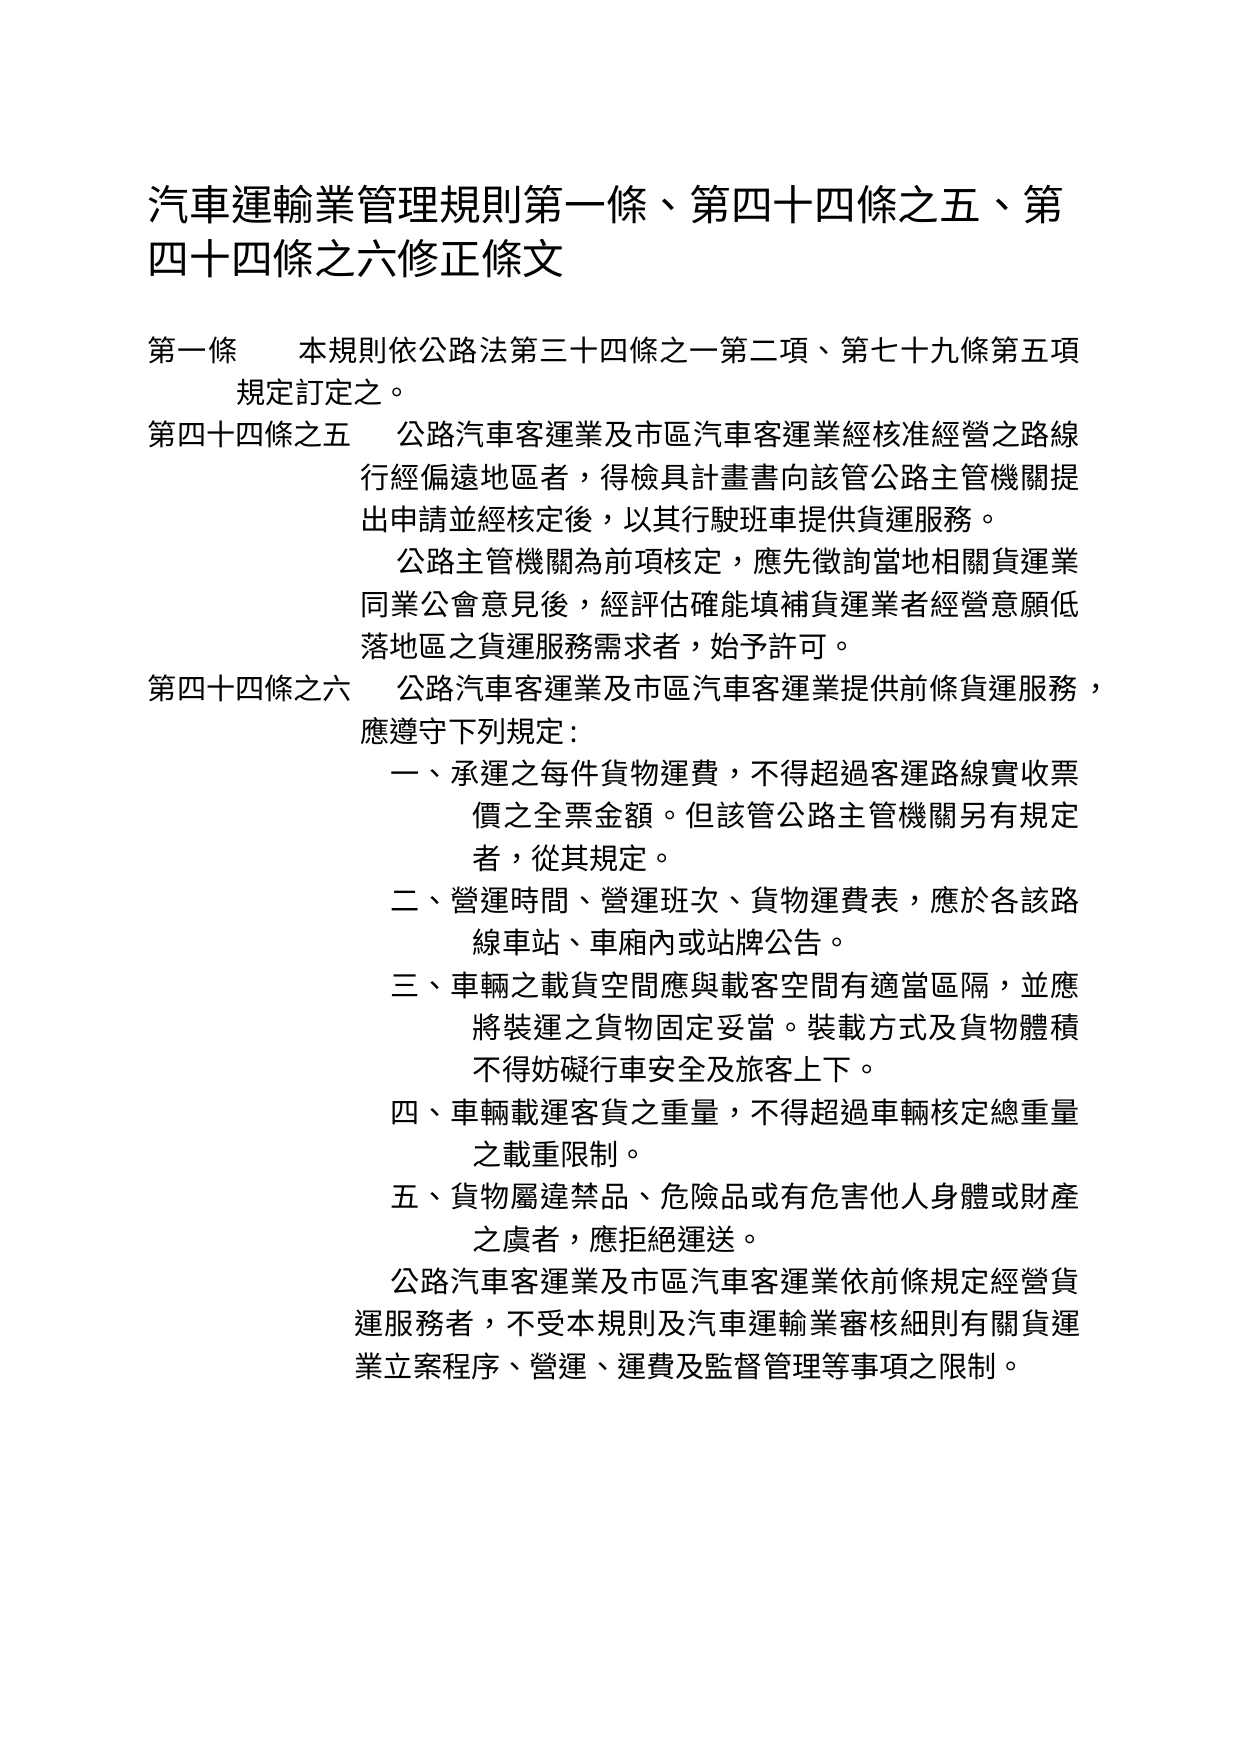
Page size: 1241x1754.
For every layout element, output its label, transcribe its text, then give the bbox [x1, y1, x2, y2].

text □□三、車輛之載貨空間應與載客空間有適當區隔，並應將裝運之貨物固定妥當。裝載方式及貨物體積不得妨礙行車安全及旅客上下。 [354, 962, 1081, 1089]
text □□公路汽車客運業及市區汽車客運業依前條規定經營貨運服務者，不受本規則及汽車運輸業審核細則有關貨運業立案程序、營運、運費及監督管理等事項之限制。 [354, 1258, 1081, 1386]
text 第四十四條之五 □□公路汽車客運業及市區汽車客運業經核准經營之路線行經偏遠地區者，得檢具計畫書向該管公路主管機關提出申請並經核定後，以其行駛班車提供貨運服務。 [148, 412, 1081, 539]
text 第一條□□本規則依公路法第三十四條之一第二項、第七十九條第五項規定訂定之。 [148, 327, 1081, 412]
text □□五、貨物屬違禁品、危險品或有危害他人身體或財產之虞者，應拒絕運送。 [354, 1174, 1081, 1258]
text □□四、車輛載運客貨之重量，不得超過車輛核定總重量之載重限制。 [354, 1089, 1081, 1174]
text □□二、營運時間、營運班次、貨物運費表，應於各該路線車站、車廂內或站牌公告。 [354, 877, 1081, 962]
text 汽車運輸業管理規則第一條、第四十四條之五、第四十四條之六修正條文 [148, 177, 1092, 286]
text □□一、承運之每件貨物運費，不得超過客運路線實收票價之全票金額。但該管公路主管機關另有規定者，從其規定。 [354, 751, 1081, 877]
text □□公路主管機關為前項核定，應先徵詢當地相關貨運業同業公會意見後，經評估確能填補貨運業者經營意願低落地區之貨運服務需求者，始予許可。 [360, 539, 1081, 666]
text 第四十四條之六 □□公路汽車客運業及市區汽車客運業提供前條貨運服務，應遵守下列規定: [148, 666, 1081, 751]
